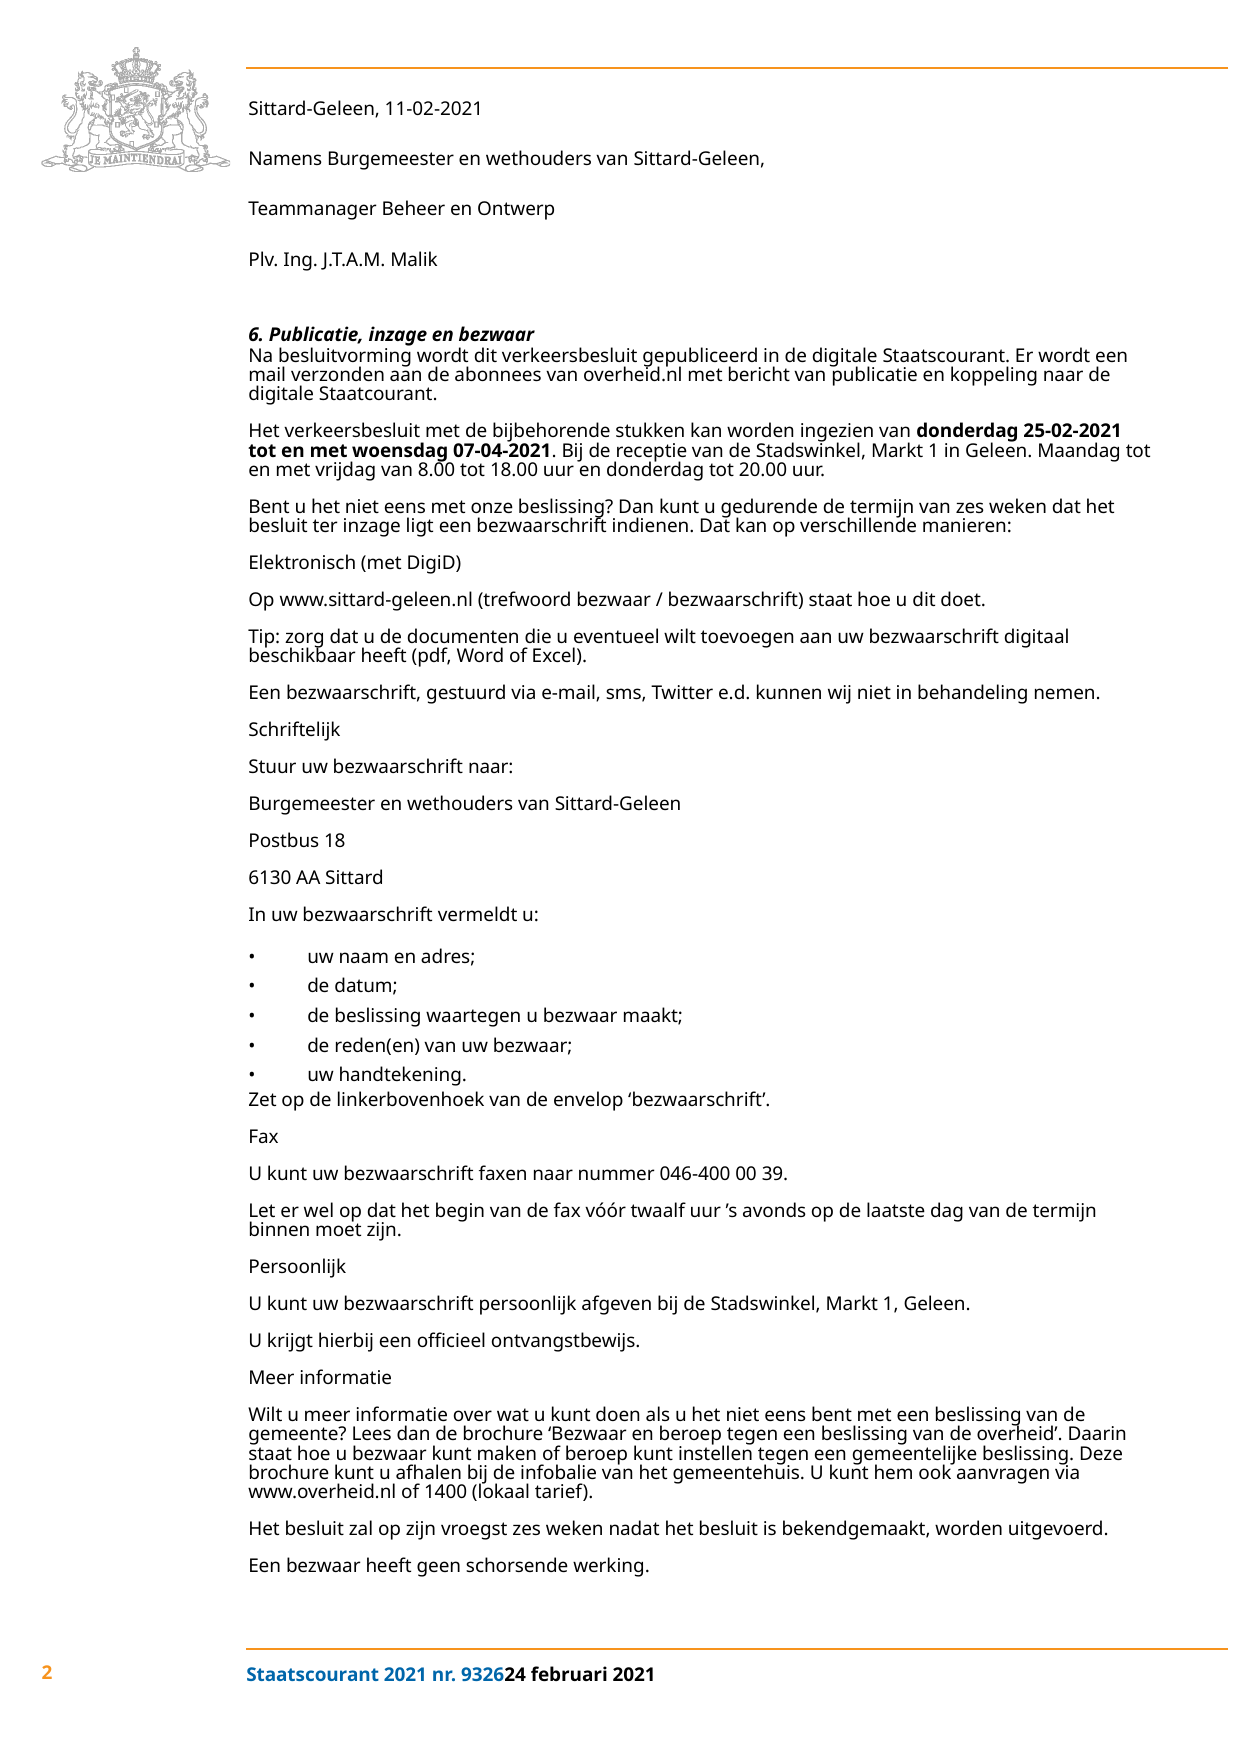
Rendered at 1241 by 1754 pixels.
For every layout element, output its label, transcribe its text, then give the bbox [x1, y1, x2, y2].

text Een bezwaar heeft geen schorsende werking. [248, 1557, 1152, 1576]
text U kunt uw bezwaarschrift faxen naar nummer 046-400 00 39. [248, 1165, 1152, 1184]
text Schriftelijk [248, 721, 1152, 741]
text Bent u het niet eens met onze beslissing? Dan kunt u gedurende de termijn van zes weken dat het besluit ter inzage ligt een bezwaarschrift indienen. Dat kan op verschillende manieren: [248, 498, 1152, 536]
text Postbus 18 [248, 832, 1152, 851]
list uw handtekening. [248, 1061, 1152, 1087]
text Elektronisch (met DigiD) [248, 554, 1152, 573]
text Het verkeersbesluit met de bijbehorende stukken kan worden ingezien van donderdag 25-02-2021 tot en met woensdag 07-04-2021. Bij de receptie van de Stadswinkel, Markt 1 in Geleen. Maandag tot en met vrijdag van 8.00 tot 18.00 uur en donderdag tot 20.00 uur. [248, 422, 1152, 480]
text Na besluitvorming wordt dit verkeersbesluit gepubliceerd in de digitale Staatscourant. Er wordt een mail verzonden aan de abonnees van overheid.nl met bericht van publicatie en koppeling naar de digitale Staatcourant. [248, 347, 1152, 404]
text Een bezwaarschrift, gestuurd via e-mail, sms, Twitter e.d. kunnen wij niet in behandeling nemen. [248, 684, 1152, 703]
text Teammanager Beheer en Ontwerp [248, 196, 1152, 221]
text Namens Burgemeester en wethouders van Sittard-Geleen, [248, 145, 1152, 171]
list uw naam en adres; [248, 943, 1152, 969]
list de reden(en) van uw bezwaar; [248, 1032, 1152, 1058]
list de beslissing waartegen u bezwaar maakt; [248, 1002, 1152, 1028]
text Stuur uw bezwaarschrift naar: [248, 758, 1152, 777]
picture [41, 47, 231, 172]
text Sittard-Geleen, 11-02-2021 [248, 95, 1152, 121]
text Wilt u meer informatie over wat u kunt doen als u het niet eens bent met een beslissing van de gemeente? Lees dan de brochure ‘Bezwaar en beroep tegen een beslissing van de overheid’. Daarin staat hoe u bezwaar kunt maken of beroep kunt instellen tegen een gemeentelijke beslissing. Deze brochure kunt u afhalen bij de infobalie van het gemeentehuis. U kunt hem ook aanvragen via www.overheid.nl of 1400 (lokaal tarief). [248, 1406, 1152, 1502]
text Zet op de linkerbovenhoek van de envelop ‘bezwaarschrift’. [248, 1091, 1152, 1110]
text Plv. Ing. J.T.A.M. Malik [248, 246, 1152, 272]
text Let er wel op dat het begin van de fax vóór twaalf uur ’s avonds op de laatste dag van de termijn binnen moet zijn. [248, 1202, 1152, 1241]
text Op www.sittard-geleen.nl (trefwoord bezwaar / bezwaarschrift) staat hoe u dit doet. [248, 591, 1152, 610]
text Fax [248, 1128, 1152, 1147]
text 6. Publicatie, inzage en bezwaar [248, 321, 1152, 347]
text Meer informatie [248, 1369, 1152, 1388]
text U krijgt hierbij een officieel ontvangstbewijs. [248, 1332, 1152, 1351]
text Burgemeester en wethouders van Sittard-Geleen [248, 795, 1152, 814]
text In uw bezwaarschrift vermeldt u: [248, 906, 1152, 925]
text Tip: zorg dat u de documenten die u eventueel wilt toevoegen aan uw bezwaarschrift digitaal beschikbaar heeft (pdf, Word of Excel). [248, 628, 1152, 667]
text Het besluit zal op zijn vroegst zes weken nadat het besluit is bekendgemaakt, worden uitgevoerd. [248, 1520, 1152, 1539]
text U kunt uw bezwaarschrift persoonlijk afgeven bij de Stadswinkel, Markt 1, Geleen. [248, 1295, 1152, 1314]
list de datum; [248, 973, 1152, 998]
text Persoonlijk [248, 1258, 1152, 1277]
text 6130 AA Sittard [248, 869, 1152, 888]
